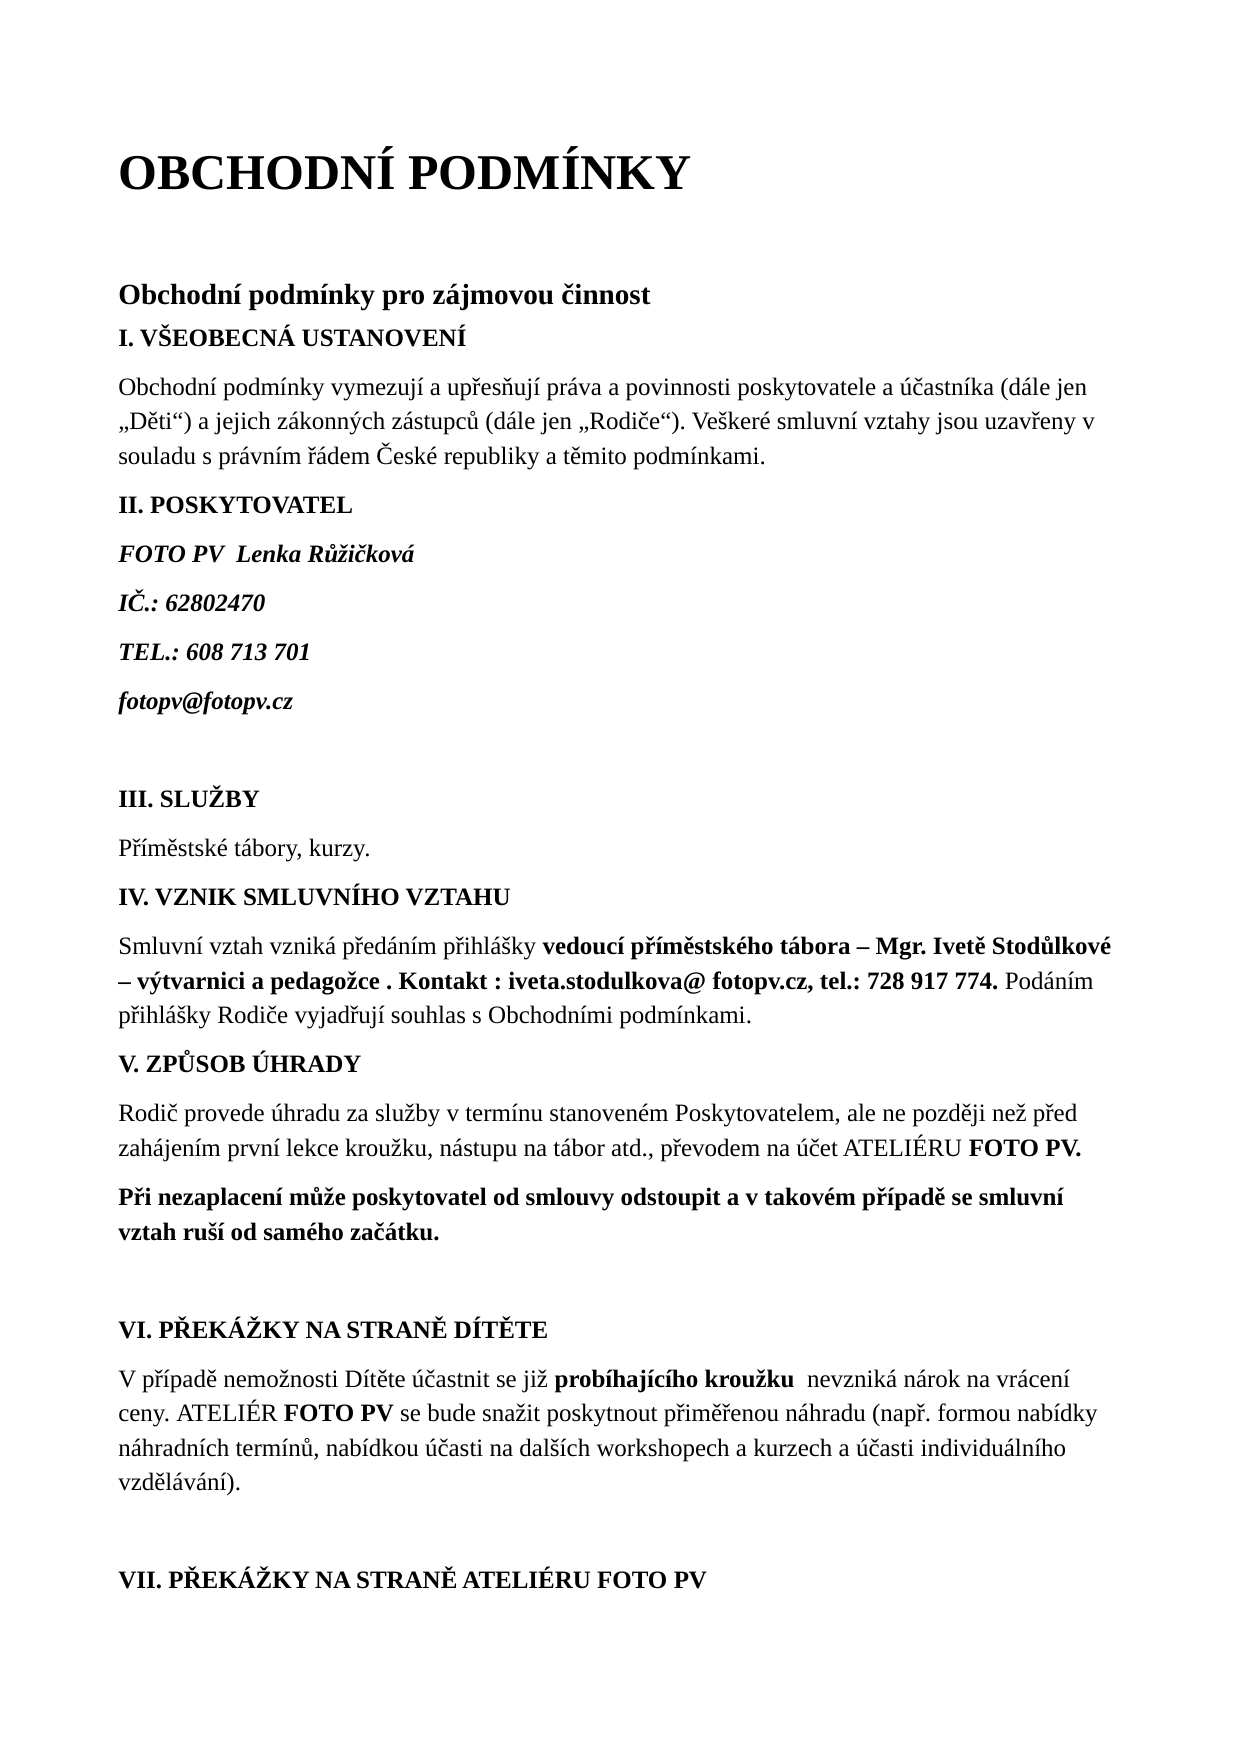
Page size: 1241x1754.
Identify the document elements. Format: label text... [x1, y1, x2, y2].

text IV. VZNIK SMLUVNÍHO VZTAHU [118, 882, 1122, 911]
text fotopv@fotopv.cz [118, 686, 1122, 715]
text Při nezaplacení může poskytovatel od smlouvy odstoupit a v takovém případě se smluvní vztah ruší od samého začátku. [118, 1182, 1122, 1245]
text TEL.: 608 713 701 [118, 637, 1122, 666]
text IČ.: 62802470 [118, 588, 1122, 617]
text FOTO PV Lenka Růžičková [118, 539, 1122, 568]
subtitle OBCHODNÍ PODMÍNKY [118, 143, 1122, 201]
text Smluvní vztah vzniká předáním přihlášky vedoucí příměstského tábora – Mgr. Ivetě Stodůlkové – výtvarnici a pedagožce . Kontakt : iveta.stodulkova@ fotopv.cz, tel.: 728 917 774. Podáním přihlášky Rodiče vyjadřují souhlas s Obchodními podmínkami. [118, 931, 1122, 1029]
text V. ZPŮSOB ÚHRADY [118, 1049, 1122, 1078]
text Obchodní podmínky vymezují a upřesňují práva a povinnosti poskytovatele a účastníka (dále jen „Děti“) a jejich zákonných zástupců (dále jen „Rodiče“). Veškeré smluvní vztahy jsou uzavřeny v souladu s právním řádem České republiky a těmito podmínkami. [118, 372, 1122, 469]
text II. POSKYTOVATEL [118, 490, 1122, 519]
text VII. PŘEKÁŽKY NA STRANĚ ATELIÉRU FOTO PV [118, 1565, 1122, 1594]
text III. SLUŽBY [118, 784, 1122, 813]
text Rodič provede úhradu za služby v termínu stanoveném Poskytovatelem, ale ne později než před zahájením první lekce kroužku, nástupu na tábor atd., převodem na účet ATELIÉRU FOTO PV. [118, 1098, 1122, 1162]
text Příměstské tábory, kurzy. [118, 833, 1122, 862]
subtitle Obchodní podmínky pro zájmovou činnost [118, 277, 1122, 310]
text VI. PŘEKÁŽKY NA STRANĚ DÍTĚTE [118, 1315, 1122, 1343]
text V případě nemožnosti Dítěte účastnit se již probíhajícího kroužku nevzniká nárok na vrácení ceny. ATELIÉR FOTO PV se bude snažit poskytnout přiměřenou náhradu (např. formou nabídky náhradních termínů, nabídkou účasti na dalších workshopech a kurzech a účasti individuálního vzdělávání). [118, 1364, 1122, 1496]
text I. VŠEOBECNÁ USTANOVENÍ [118, 323, 1122, 352]
